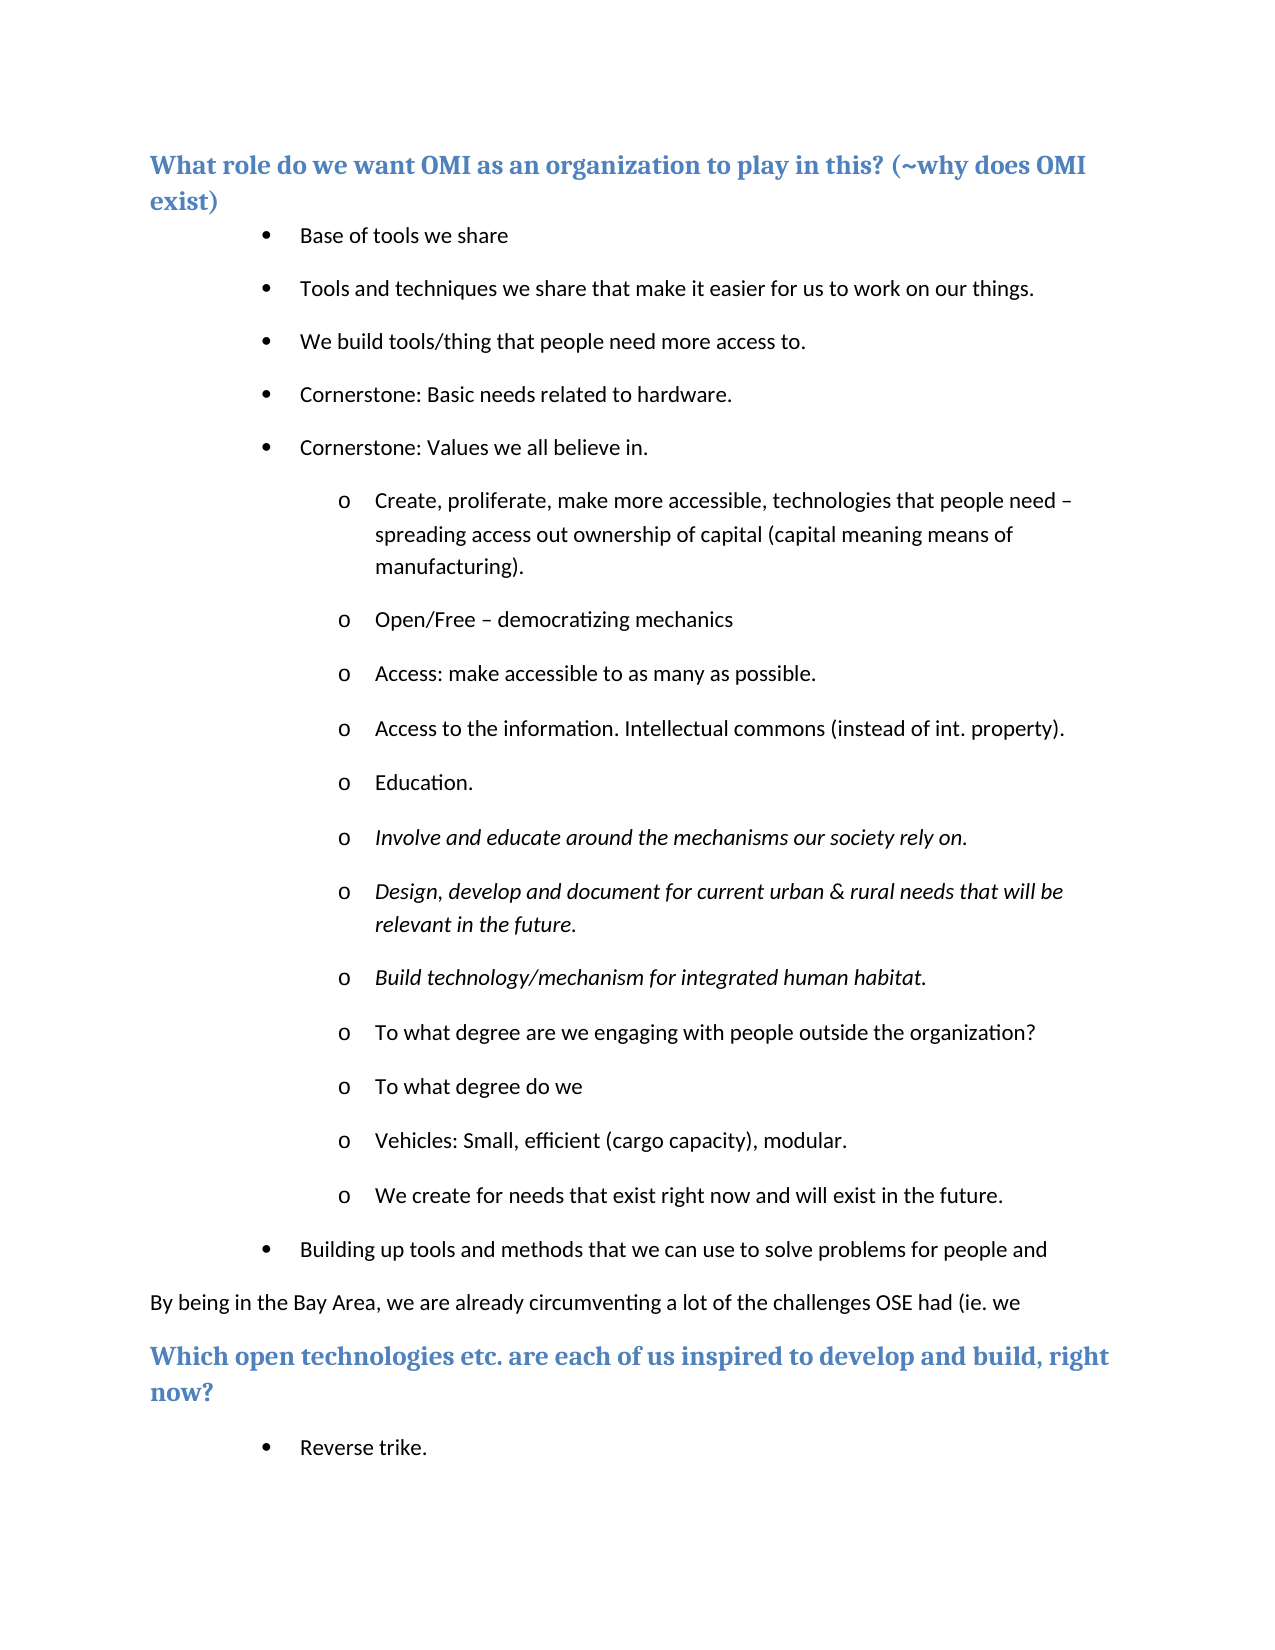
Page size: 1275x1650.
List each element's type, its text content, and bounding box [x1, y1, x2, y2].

list To what degree are we engaging with people outside the organization? [337, 1018, 1125, 1047]
list Reverse trike. [262, 1433, 1125, 1462]
list Open/Free – democratizing mechanics [337, 605, 1125, 634]
list Access to the information. Intellectual commons (instead of int. property). [337, 714, 1125, 743]
subtitle What role do we want OMI as an organization to play in this? (~why does OMI exist) [150, 150, 1125, 217]
list Building up tools and methods that we can use to solve problems for people and [262, 1235, 1125, 1263]
list Tools and techniques we share that make it easier for us to work on our things. [262, 274, 1125, 302]
list To what degree do we [337, 1072, 1125, 1101]
list We build tools/thing that people need more access to. [262, 327, 1125, 356]
list Vehicles: Small, efficient (cargo capacity), modular. [337, 1126, 1125, 1156]
list Create, proliferate, make more accessible, technologies that people need – spreading access out ownership of capital (capital meaning means of manufacturing). [337, 487, 1125, 580]
list Cornerstone: Values we all believe in. [262, 433, 1125, 462]
text Which open technologies etc. are each of us inspired to develop and build, right now? [150, 1341, 1125, 1408]
list We create for needs that exist right now and will exist in the future. [337, 1181, 1125, 1210]
text By being in the Bay Area, we are already circumventing a lot of the challenges OSE had (ie. we [150, 1288, 1125, 1316]
list Design, develop and document for current urban & rural needs that will be relevant in the future. [337, 877, 1125, 938]
list Access: make accessible to as many as possible. [337, 659, 1125, 689]
list Involve and educate around the mechanisms our society rely on. [337, 823, 1125, 852]
list Cornerstone: Basic needs related to hardware. [262, 381, 1125, 408]
list Base of tools we share [262, 221, 1125, 249]
list Education. [337, 768, 1125, 797]
list Build technology/mechanism for integrated human habitat. [337, 963, 1125, 992]
